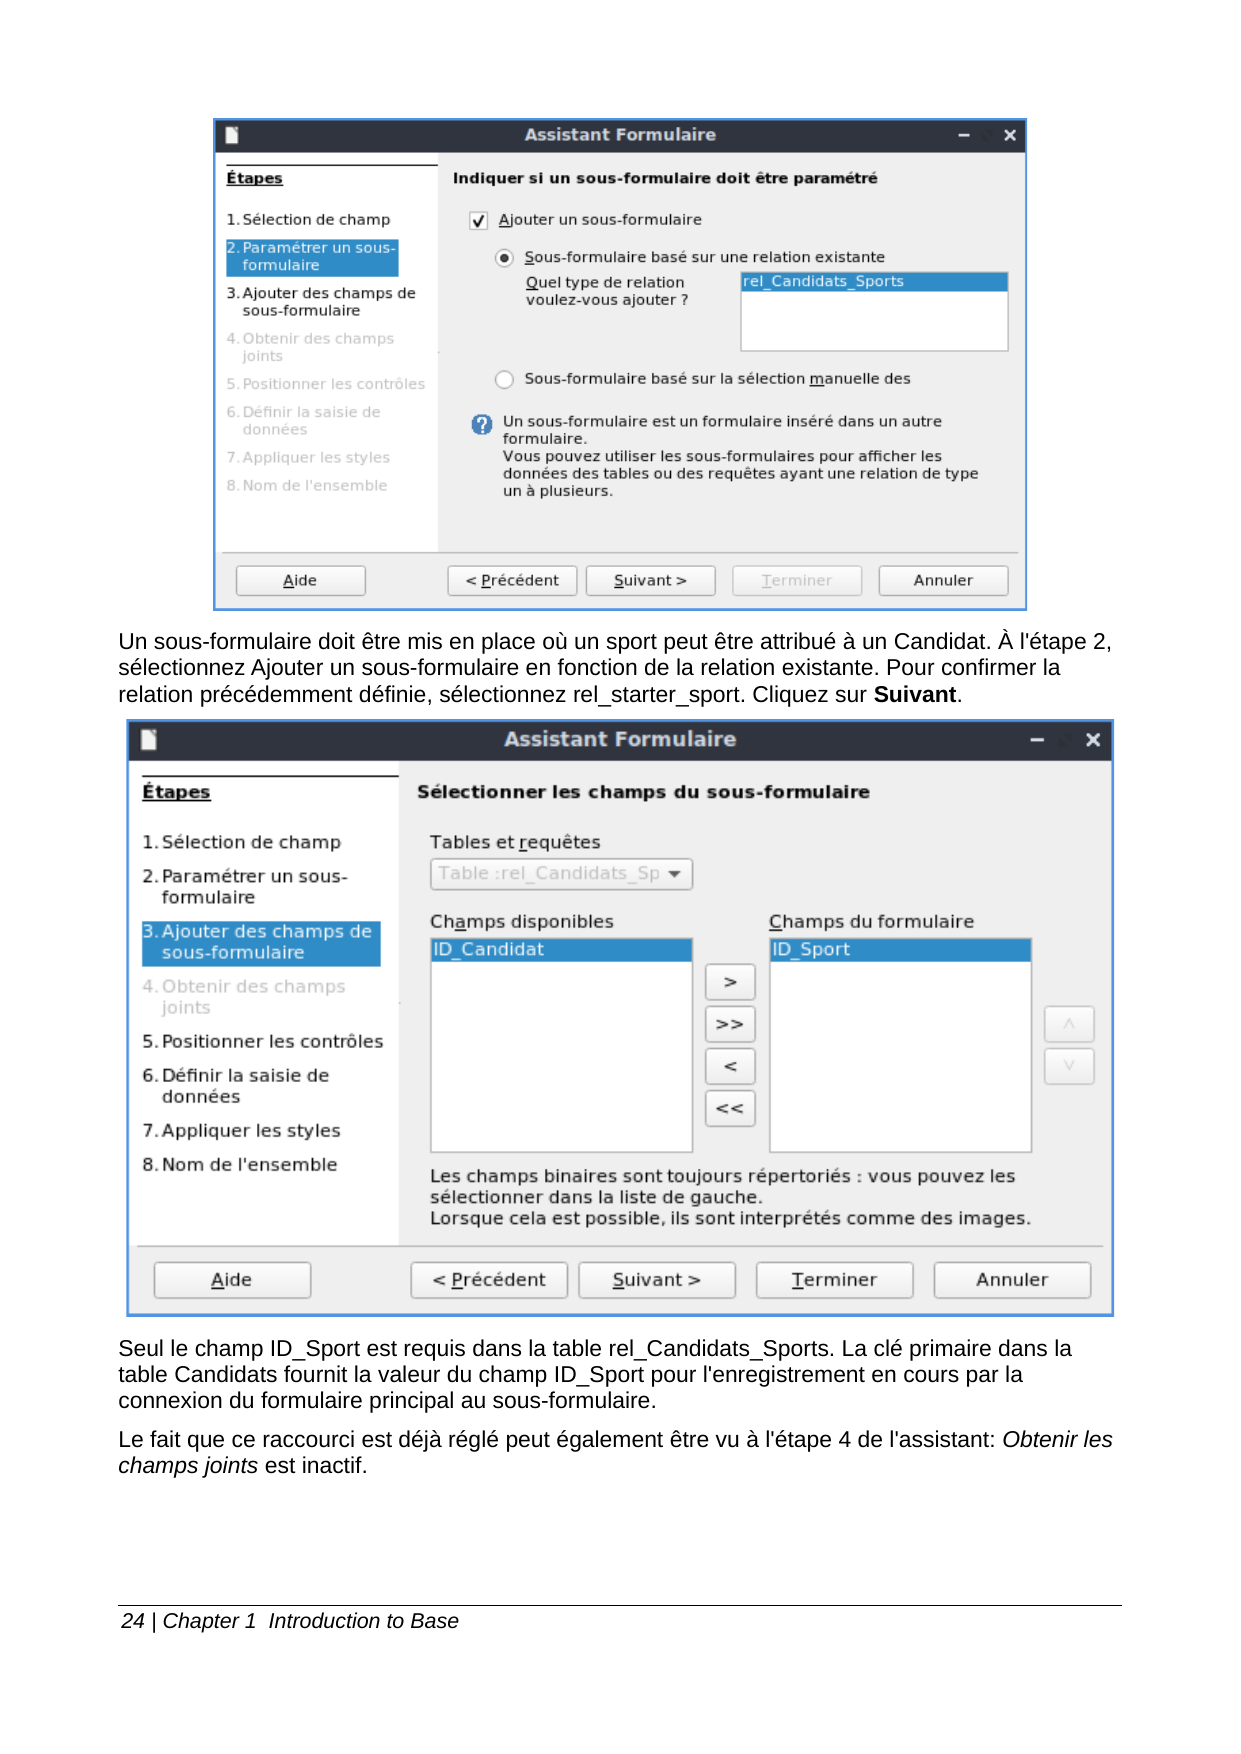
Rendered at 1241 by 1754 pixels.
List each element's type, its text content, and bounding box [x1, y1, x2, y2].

text Un sous-formulaire doit être mis en place où un sport peut être attribué à un Candidat. À l'étape 2, sélectionnez Ajouter un sous-formulaire en fonction de la relation existante. Pour confirmer la relation précédemment définie, sélectionnez rel_starter_sport. Cliquez sur Suivant. [118, 628, 1122, 707]
text Seul le champ ID_Sport est requis dans la table rel_Candidats_Sports. La clé primaire dans la table Candidats fournit la valeur du champ ID_Sport pour l'enregistrement en cours par la connexion du formulaire principal au sous-formulaire. [118, 1334, 1122, 1413]
text Le fait que ce raccourci est déjà réglé peut également être vu à l'étape 4 de l'assistant: Obtenir les champs joints est inactif. [118, 1426, 1122, 1479]
picture [213, 118, 1028, 611]
